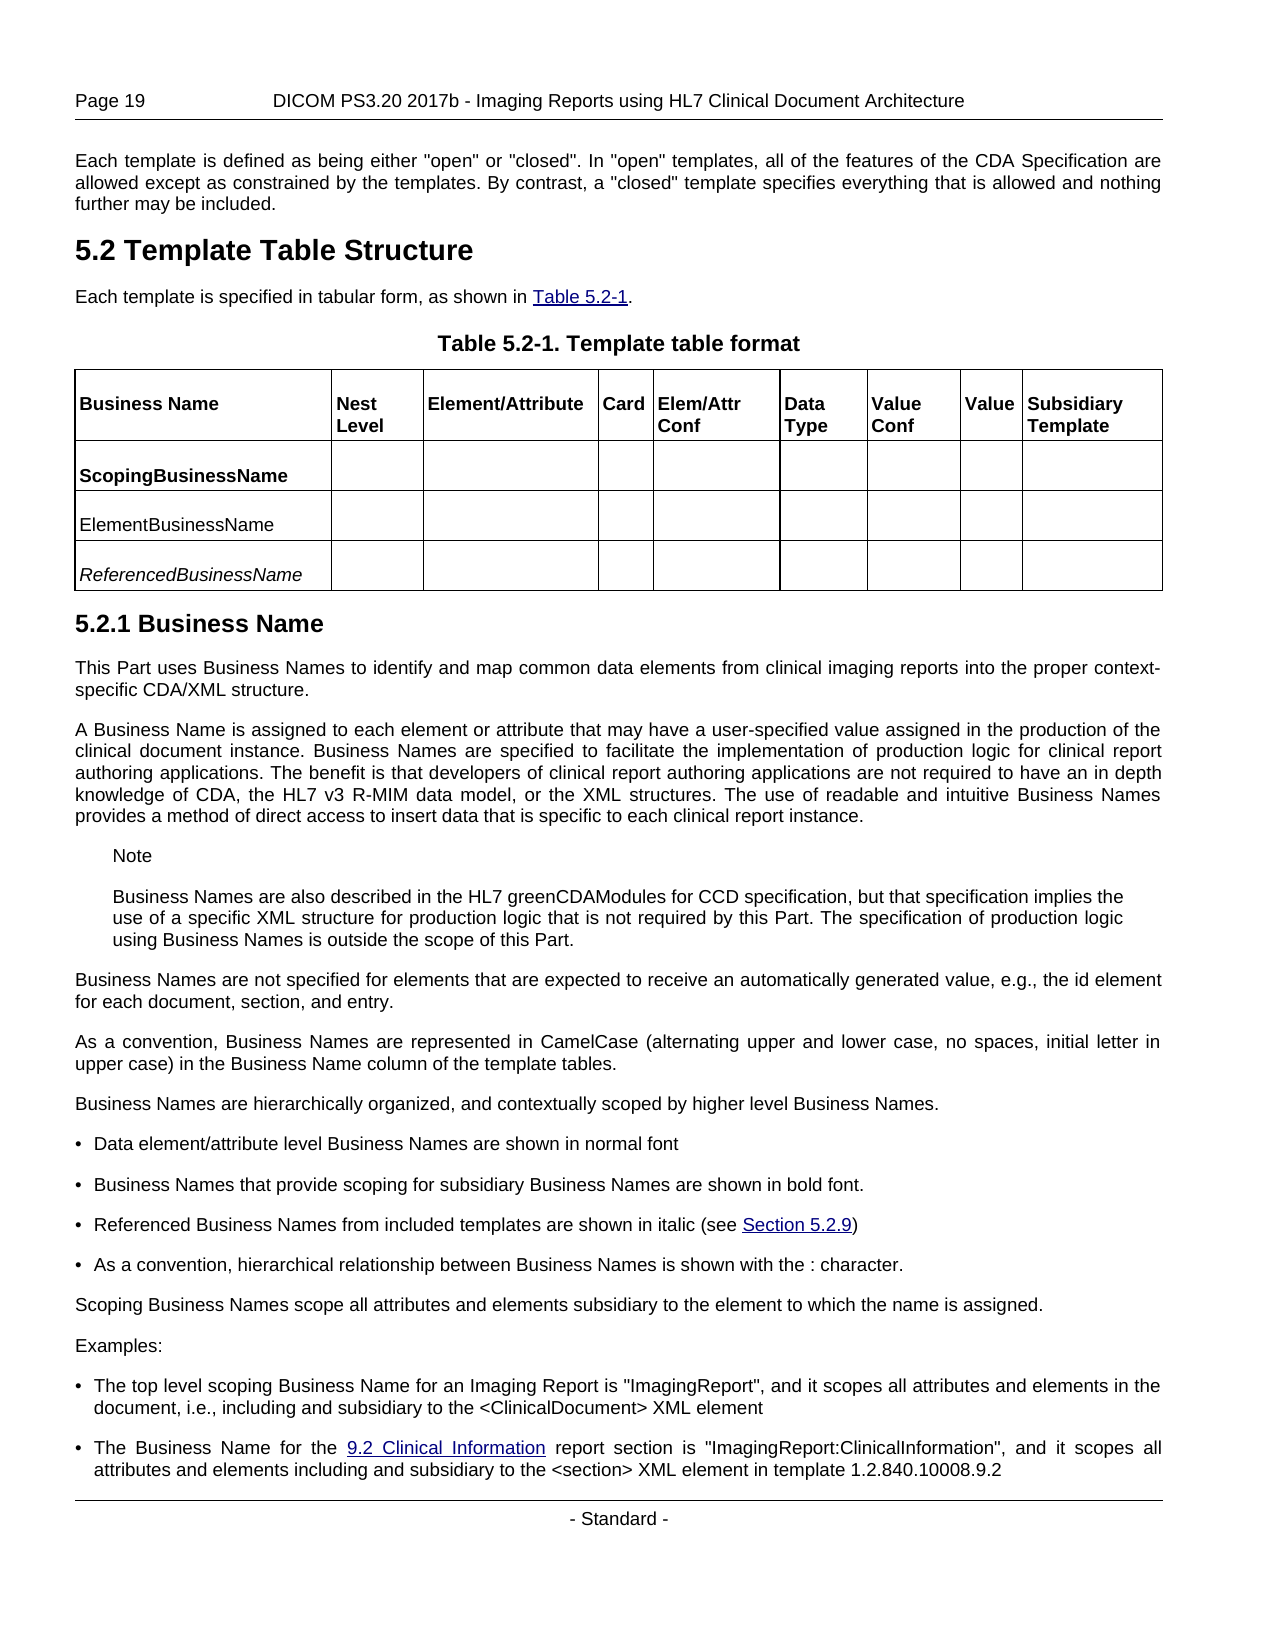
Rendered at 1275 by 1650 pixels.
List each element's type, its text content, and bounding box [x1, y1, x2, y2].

table_header Card [599, 370, 653, 440]
table_header Subsidiary Template [1023, 370, 1162, 440]
table_header Business Name [76, 370, 331, 440]
text 5.2.1 Business Name [75, 609, 1162, 638]
table_cell [424, 491, 598, 540]
text This Part uses Business Names to identify and map common data elements from clinical imaging reports into the proper context-specific CDA/XML structure. [75, 657, 1162, 700]
text Note [112, 845, 1125, 867]
table_header Value Conf [868, 370, 960, 440]
table_cell [654, 541, 779, 589]
table_header Elem/Attr Conf [654, 370, 779, 440]
text A Business Name is assigned to each element or attribute that may have a user-specified value assigned in the production of the clinical document instance. Business Names are specified to facilitate the implementation of production logic for clinical report authoring applications. The benefit is that developers of clinical report authoring applications are not required to have an in depth knowledge of CDA, the HL7 v3 R-MIM data model, or the XML structures. The use of readable and intuitive Business Names provides a method of direct access to insert data that is specific to each clinical report instance. [75, 719, 1162, 826]
table_cell [781, 441, 867, 490]
list As a convention, hierarchical relationship between Business Names is shown with the : character. [75, 1254, 1162, 1276]
table_cell [961, 491, 1022, 540]
table_cell [1023, 441, 1162, 490]
table_cell [868, 441, 960, 490]
table_cell [868, 541, 960, 589]
table_cell [781, 491, 867, 540]
table_cell [654, 441, 779, 490]
list Business Names that provide scoping for subsidiary Business Names are shown in bold font. [75, 1173, 1162, 1195]
table_cell [1023, 541, 1162, 589]
table_header Value [961, 370, 1022, 440]
text As a convention, Business Names are represented in CamelCase (alternating upper and lower case, no spaces, initial letter in upper case) in the Business Name column of the template tables. [75, 1031, 1162, 1074]
text Business Names are not specified for elements that are expected to receive an automatically generated value, e.g., the id element for each document, section, and entry. [75, 969, 1162, 1012]
table_cell Element​Business​Name [76, 491, 331, 540]
text 5.2 Template Table Structure [75, 233, 1162, 267]
table_cell [332, 541, 423, 589]
table_cell [599, 441, 653, 490]
text Each template is specified in tabular form, as shown in Table 5.2-1. [75, 286, 1162, 307]
table_header Nest Level [332, 370, 423, 440]
table_cell [961, 441, 1022, 490]
table_header Element/​Attribute [424, 370, 598, 440]
text Table 5.2-1. Template table format [75, 330, 1162, 356]
table_cell [332, 491, 423, 540]
text Examples: [75, 1334, 1162, 1356]
table_cell [1023, 491, 1162, 540]
list The Business Name for the 9.2 Clinical Information report section is "ImagingReport:ClinicalInformation", and it scopes all attributes and elements including and subsidiary to the <section> XML element in template 1.2.840.10008.9.2 [75, 1437, 1162, 1480]
table_cell [781, 541, 867, 589]
text Business Names are also described in the HL7 greenCDAModules for CCD specification, but that specification implies the use of a specific XML structure for production logic that is not required by this Part. The specification of production logic using Business Names is outside the scope of this Part. [112, 886, 1125, 950]
list The top level scoping Business Name for an Imaging Report is "ImagingReport", and it scopes all attributes and elements in the document, i.e., including and subsidiary to the <ClinicalDocument> XML element [75, 1375, 1162, 1418]
table_cell [424, 541, 598, 589]
table_cell [599, 541, 653, 589]
table_cell [868, 491, 960, 540]
table_cell [961, 541, 1022, 589]
text Scoping Business Names scope all attributes and elements subsidiary to the element to which the name is assigned. [75, 1294, 1162, 1316]
table_cell [599, 491, 653, 540]
list Data element/attribute level Business Names are shown in normal font [75, 1133, 1162, 1154]
table_header Data Type [781, 370, 867, 440]
text Business Names are hierarchically organized, and contextually scoped by higher level Business Names. [75, 1093, 1162, 1114]
table_cell [424, 441, 598, 490]
table_cell [332, 441, 423, 490]
list Referenced Business Names from included templates are shown in italic (see Section 5.2.9) [75, 1214, 1162, 1235]
text Each template is defined as being either "open" or "closed". In "open" templates, all of the features of the CDA Specification are allowed except as constrained by the templates. By contrast, a "closed" template specifies everything that is allowed and nothing further may be included. [75, 150, 1162, 215]
table_cell [654, 491, 779, 540]
table_cell Scoping​Business​Name [76, 441, 331, 490]
table_cell Referenced​Business​Name [76, 541, 331, 589]
